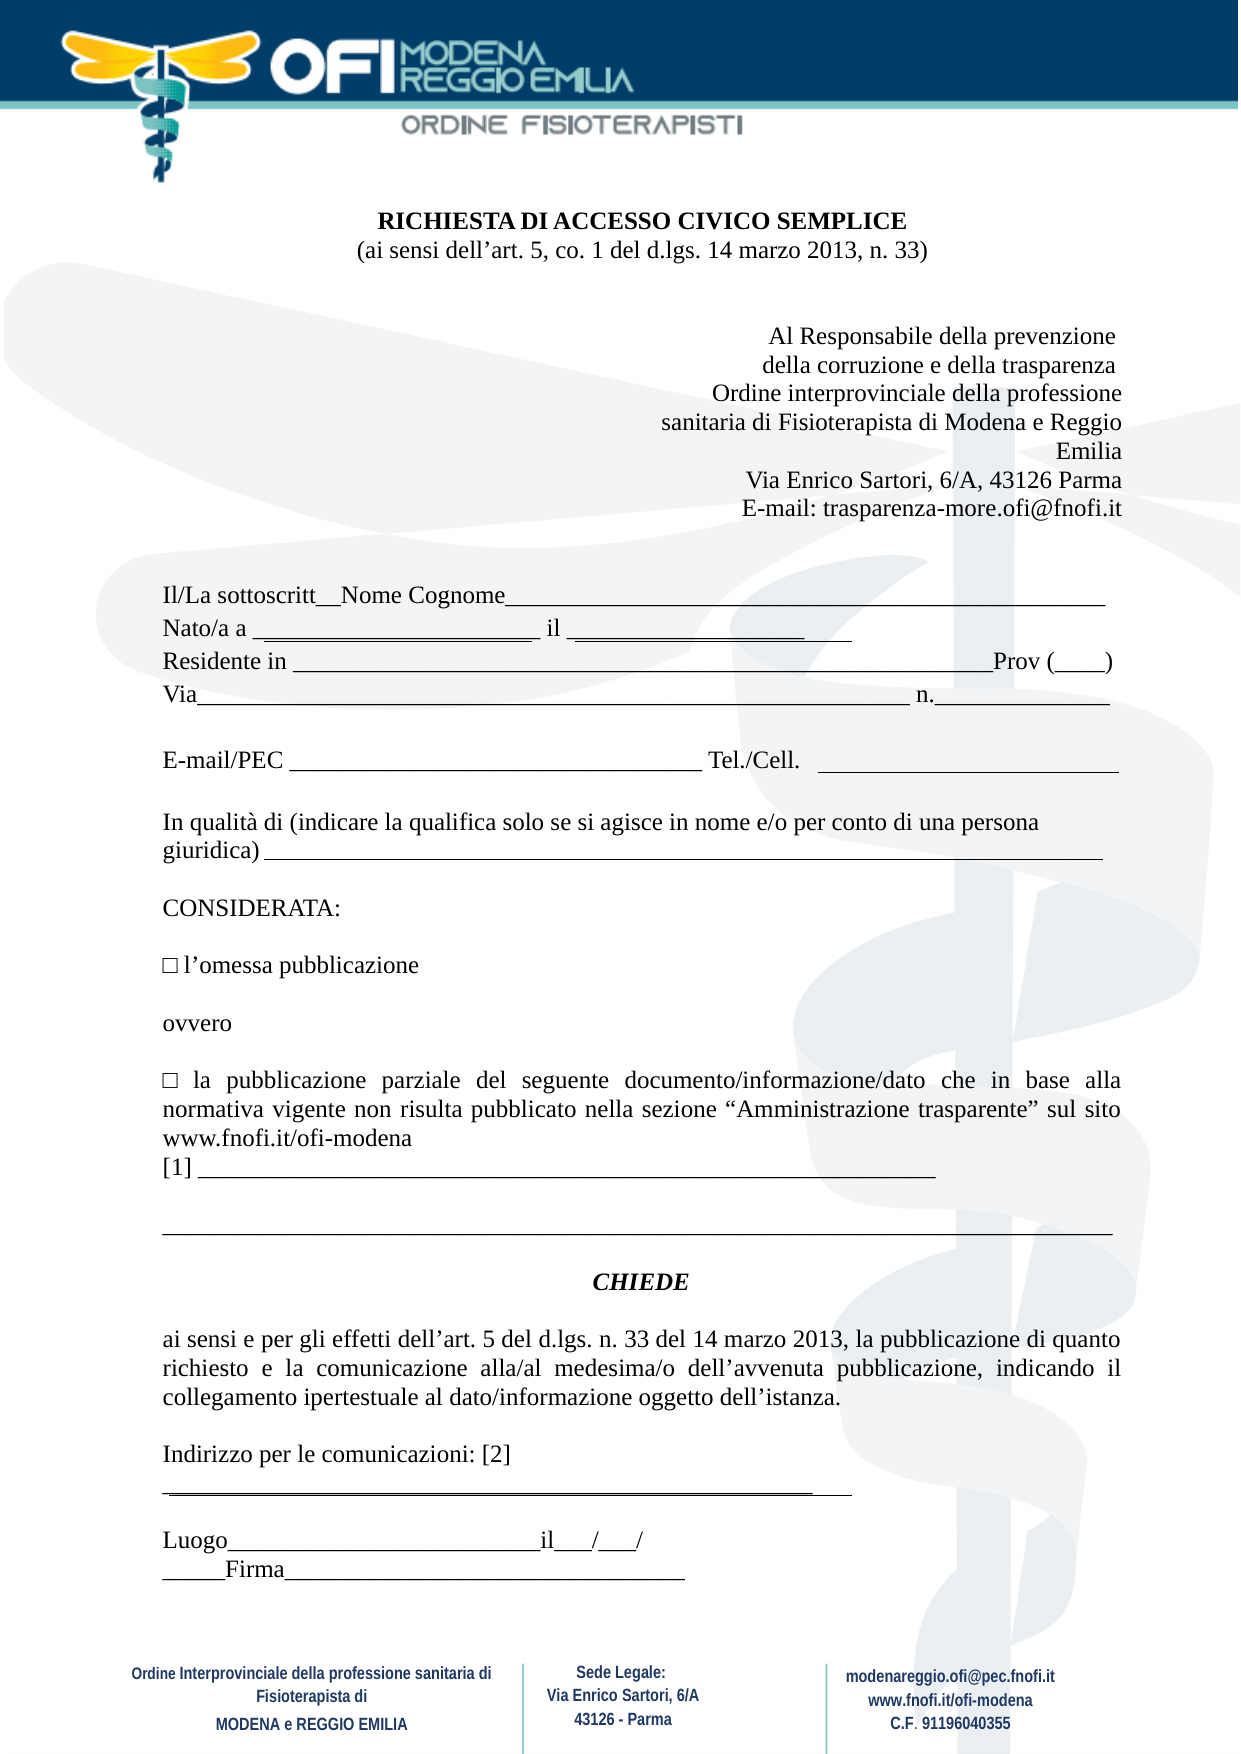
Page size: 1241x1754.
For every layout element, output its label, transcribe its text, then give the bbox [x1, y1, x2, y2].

text RICHIESTA DI ACCESSO CIVICO SEMPLICE [162, 207, 1122, 224]
